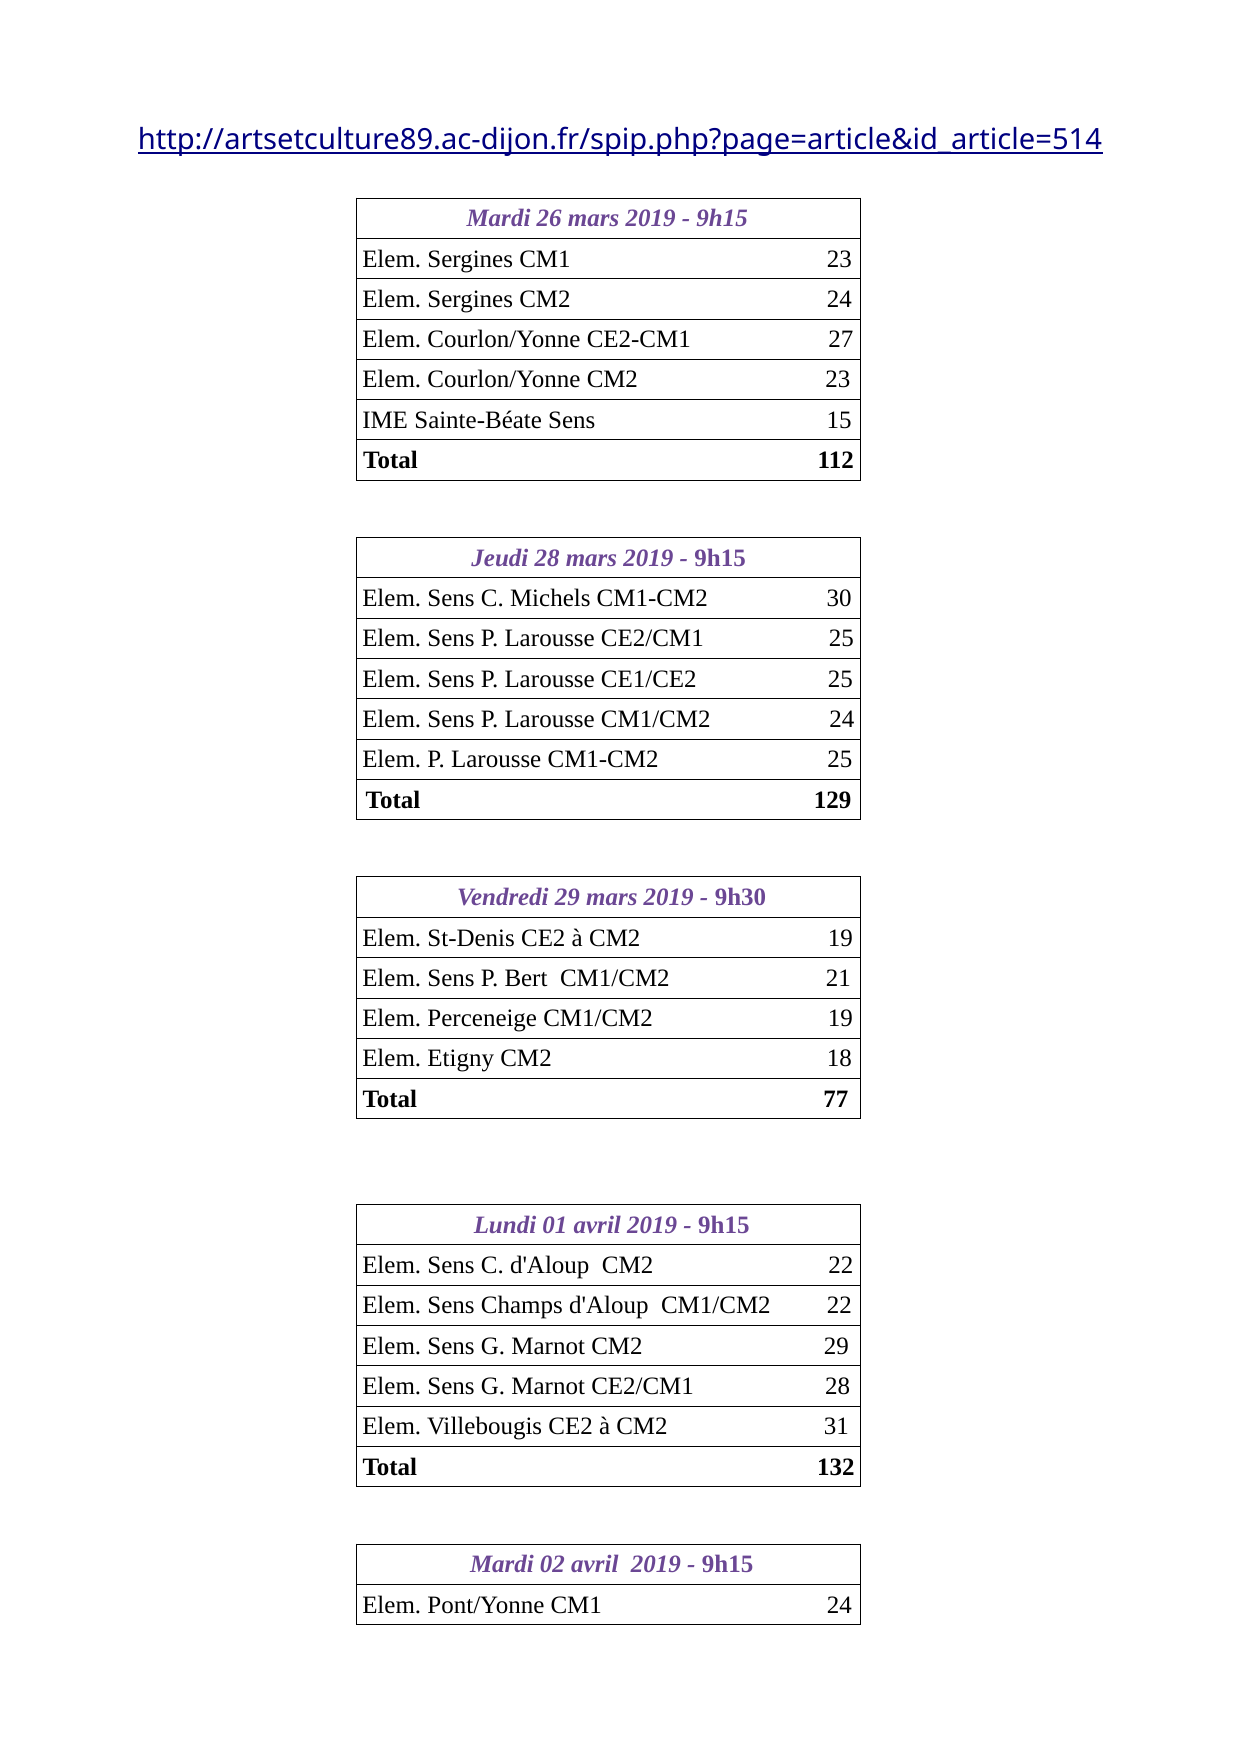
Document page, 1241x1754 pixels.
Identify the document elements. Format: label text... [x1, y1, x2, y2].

table_cell Elem. Courlon/Yonne CE2-CM1 27 [357, 320, 860, 359]
table_cell Elem. Pont/Yonne CM1 24 [357, 1585, 860, 1624]
table_cell Total 77 [357, 1079, 860, 1118]
table_header Jeudi 28 mars 2019 - 9h15 [357, 538, 860, 577]
table_cell Elem. Sens P. Larousse CM1/CM2 24 [357, 699, 860, 738]
table_cell Elem. Sens P. Larousse CE1/CE2 25 [357, 659, 860, 698]
table_cell Elem. Sens G. Marnot CM2 29 [357, 1326, 860, 1365]
table_cell Elem. P. Larousse CM1-CM2 25 [357, 740, 860, 779]
table_cell Elem. Sens G. Marnot CE2/CM1 28 [357, 1366, 860, 1406]
table_cell Elem. St-Denis CE2 à CM2 19 [357, 918, 860, 957]
table_cell Total 132 [357, 1447, 860, 1486]
table_cell Elem. Perceneige CM1/CM2 19 [357, 999, 860, 1038]
table_cell Elem. Sens P. Larousse CE2/CM1 25 [357, 619, 860, 658]
table_cell Elem. Sens Champs d'Aloup CM1/CM2 22 [357, 1286, 860, 1325]
table_header Mardi 26 mars 2019 - 9h15 [357, 199, 860, 238]
table_cell Elem. Villebougis CE2 à CM2 31 [357, 1407, 860, 1446]
table_cell Elem. Sens C. d'Aloup CM2 22 [357, 1245, 860, 1285]
table_cell Elem. Courlon/Yonne CM2 23 [357, 360, 860, 399]
table_cell Elem. Sens C. Michels CM1-CM2 30 [357, 578, 860, 618]
table_header Vendredi 29 mars 2019 - 9h30 [357, 877, 860, 917]
table_cell Elem. Etigny CM2 18 [357, 1039, 860, 1078]
table_cell IME Sainte-Béate Sens 15 [357, 400, 860, 439]
table_cell Total 112 [357, 440, 860, 480]
table_header Lundi 01 avril 2019 - 9h15 [357, 1205, 860, 1244]
table_cell Elem. Sergines CM2 24 [357, 279, 860, 318]
table_cell Elem. Sergines CM1 23 [357, 239, 860, 278]
table_header Mardi 02 avril 2019 - 9h15 [357, 1545, 860, 1584]
table_cell Total 129 [357, 780, 860, 819]
text http://artsetculture89.ac-dijon.fr/spip.php?page=article&id_article=514 [118, 118, 1122, 158]
table_cell Elem. Sens P. Bert CM1/CM2 21 [357, 958, 860, 997]
